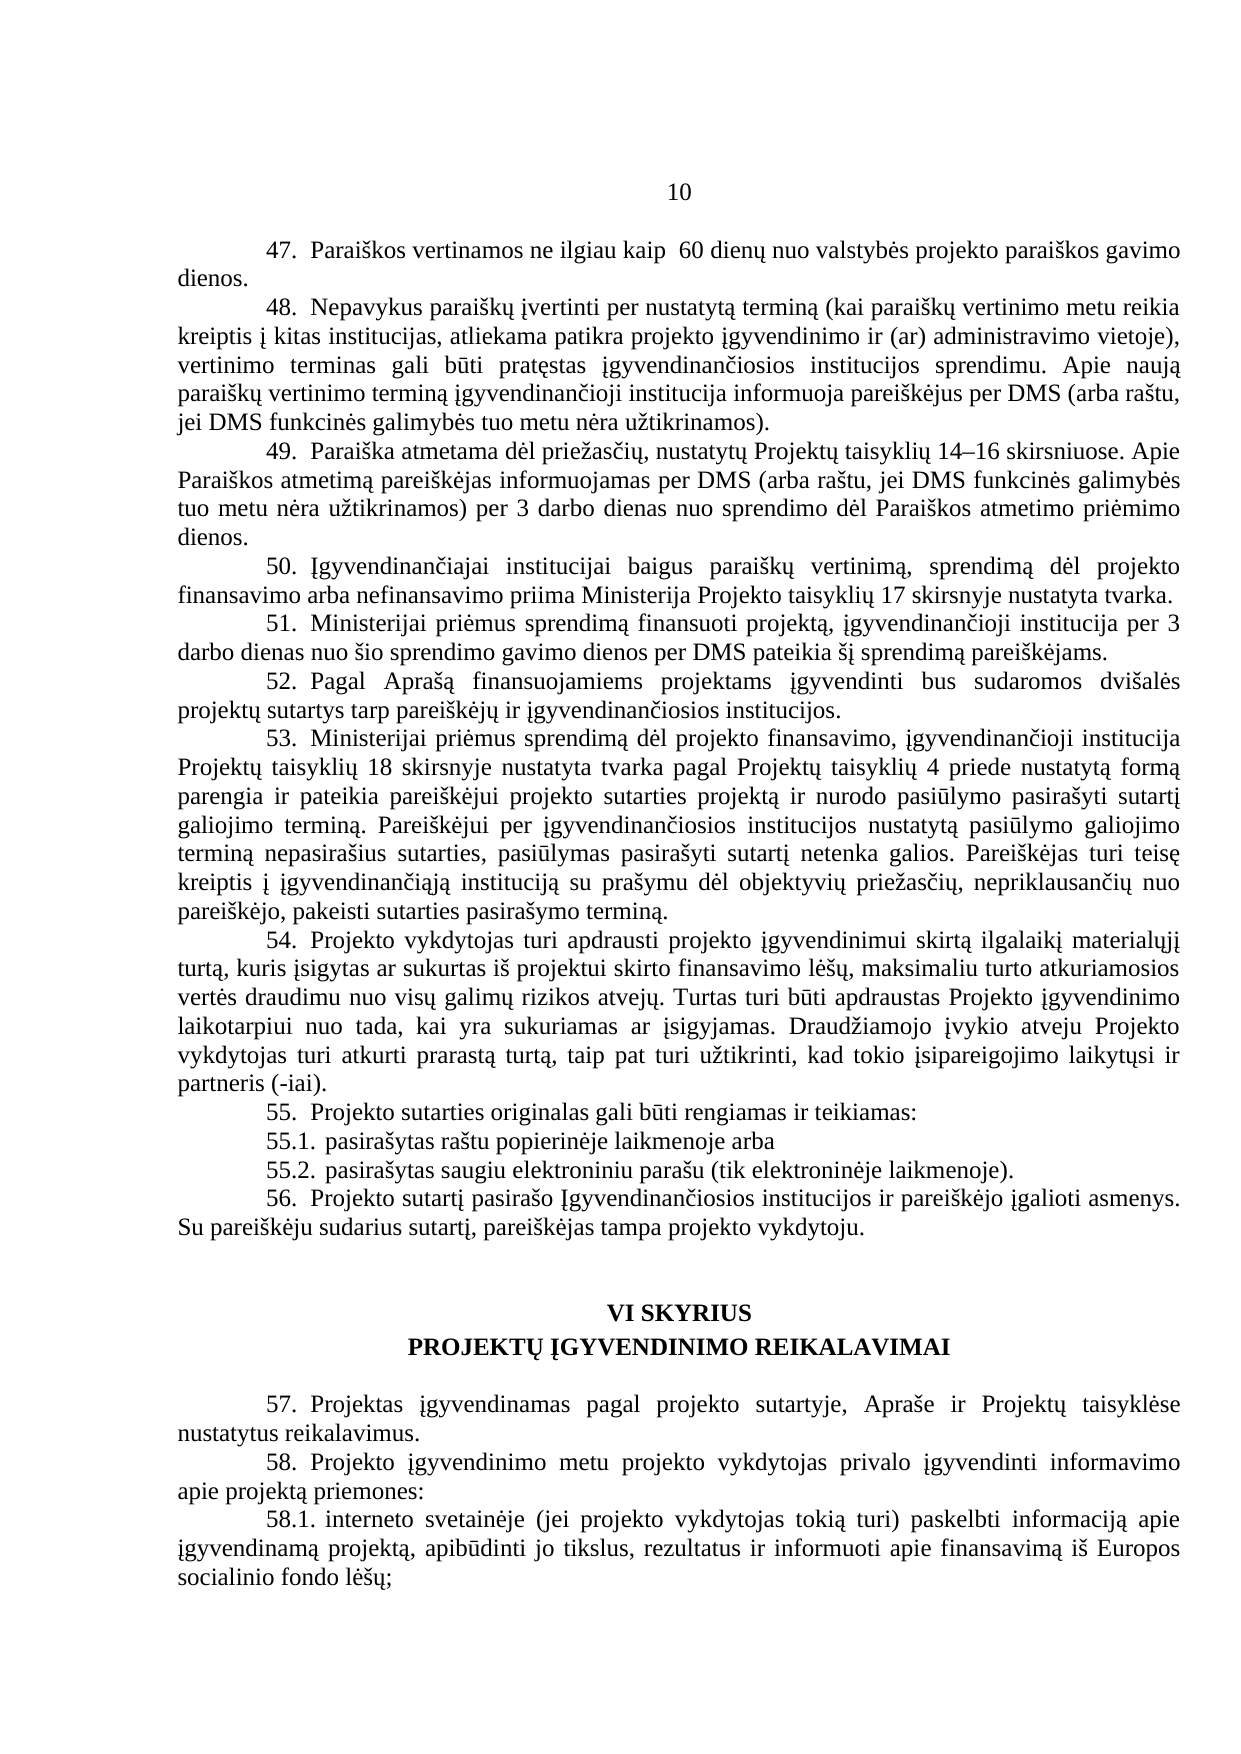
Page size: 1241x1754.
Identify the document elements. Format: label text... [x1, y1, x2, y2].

text 51. Ministerijai priėmus sprendimą finansuoti projektą, įgyvendinančioji institucija per 3 darbo dienas nuo šio sprendimo gavimo dienos per DMS pateikia šį sprendimą pareiškėjams. [177, 608, 1181, 666]
text 55.2. pasirašytas saugiu elektroniniu parašu (tik elektroninėje laikmenoje). [177, 1155, 1181, 1183]
text 54. Projekto vykdytojas turi apdrausti projekto įgyvendinimui skirtą ilgalaikį materialųjį turtą, kuris įsigytas ar sukurtas iš projektui skirto finansavimo lėšų, maksimaliu turto atkuriamosios vertės draudimu nuo visų galimų rizikos atvejų. Turtas turi būti apdraustas Projekto įgyvendinimo laikotarpiui nuo tada, kai yra sukuriamas ar įsigyjamas. Draudžiamojo įvykio atveju Projekto vykdytojas turi atkurti prarastą turtą, taip pat turi užtikrinti, kad tokio įsipareigojimo laikytųsi ir partneris (-iai). [177, 925, 1181, 1097]
text 55.1. pasirašytas raštu popierinėje laikmenoje arba [177, 1126, 1181, 1155]
text PROJEKTŲ ĮGYVENDINIMO REIKALAVIMAI [177, 1332, 1181, 1361]
text 48. Nepavykus paraiškų įvertinti per nustatytą terminą (kai paraiškų vertinimo metu reikia kreiptis į kitas institucijas, atliekama patikra projekto įgyvendinimo ir (ar) administravimo vietoje), vertinimo terminas gali būti pratęstas įgyvendinančiosios institucijos sprendimu. Apie naują paraiškų vertinimo terminą įgyvendinančioji institucija informuoja pareiškėjus per DMS (arba raštu, jei DMS funkcinės galimybės tuo metu nėra užtikrinamos). [177, 292, 1181, 436]
text 50. Įgyvendinančiajai institucijai baigus paraiškų vertinimą, sprendimą dėl projekto finansavimo arba nefinansavimo priima Ministerija Projekto taisyklių 17 skirsnyje nustatyta tvarka. [177, 551, 1181, 608]
text 56. Projekto sutartį pasirašo Įgyvendinančiosios institucijos ir pareiškėjo įgalioti asmenys. Su pareiškėju sudarius sutartį, pareiškėjas tampa projekto vykdytoju. [177, 1183, 1181, 1241]
text 53. Ministerijai priėmus sprendimą dėl projekto finansavimo, įgyvendinančioji institucija Projektų taisyklių 18 skirsnyje nustatyta tvarka pagal Projektų taisyklių 4 priede nustatytą formą parengia ir pateikia pareiškėjui projekto sutarties projektą ir nurodo pasiūlymo pasirašyti sutartį galiojimo terminą. Pareiškėjui per įgyvendinančiosios institucijos nustatytą pasiūlymo galiojimo terminą nepasirašius sutarties, pasiūlymas pasirašyti sutartį netenka galios. Pareiškėjas turi teisę kreiptis į įgyvendinančiąją instituciją su prašymu dėl objektyvių priežasčių, nepriklausančių nuo pareiškėjo, pakeisti sutarties pasirašymo terminą. [177, 723, 1181, 925]
text 58. Projekto įgyvendinimo metu projekto vykdytojas privalo įgyvendinti informavimo apie projektą priemones: [177, 1447, 1181, 1504]
text 49. Paraiška atmetama dėl priežasčių, nustatytų Projektų taisyklių 14–16 skirsniuose. Apie Paraiškos atmetimą pareiškėjas informuojamas per DMS (arba raštu, jei DMS funkcinės galimybės tuo metu nėra užtikrinamos) per 3 darbo dienas nuo sprendimo dėl Paraiškos atmetimo priėmimo dienos. [177, 436, 1181, 551]
text VI SKYRIUS [177, 1298, 1181, 1327]
text 47. Paraiškos vertinamos ne ilgiau kaip 60 dienų nuo valstybės projekto paraiškos gavimo dienos. [177, 235, 1181, 292]
text 57. Projektas įgyvendinamas pagal projekto sutartyje, Apraše ir Projektų taisyklėse nustatytus reikalavimus. [177, 1389, 1181, 1447]
text 55. Projekto sutarties originalas gali būti rengiamas ir teikiamas: [177, 1097, 1181, 1126]
text 52. Pagal Aprašą finansuojamiems projektams įgyvendinti bus sudaromos dvišalės projektų sutartys tarp pareiškėjų ir įgyvendinančiosios institucijos. [177, 666, 1181, 723]
text 58.1. interneto svetainėje (jei projekto vykdytojas tokią turi) paskelbti informaciją apie įgyvendinamą projektą, apibūdinti jo tikslus, rezultatus ir informuoti apie finansavimą iš Europos socialinio fondo lėšų; [177, 1504, 1181, 1591]
